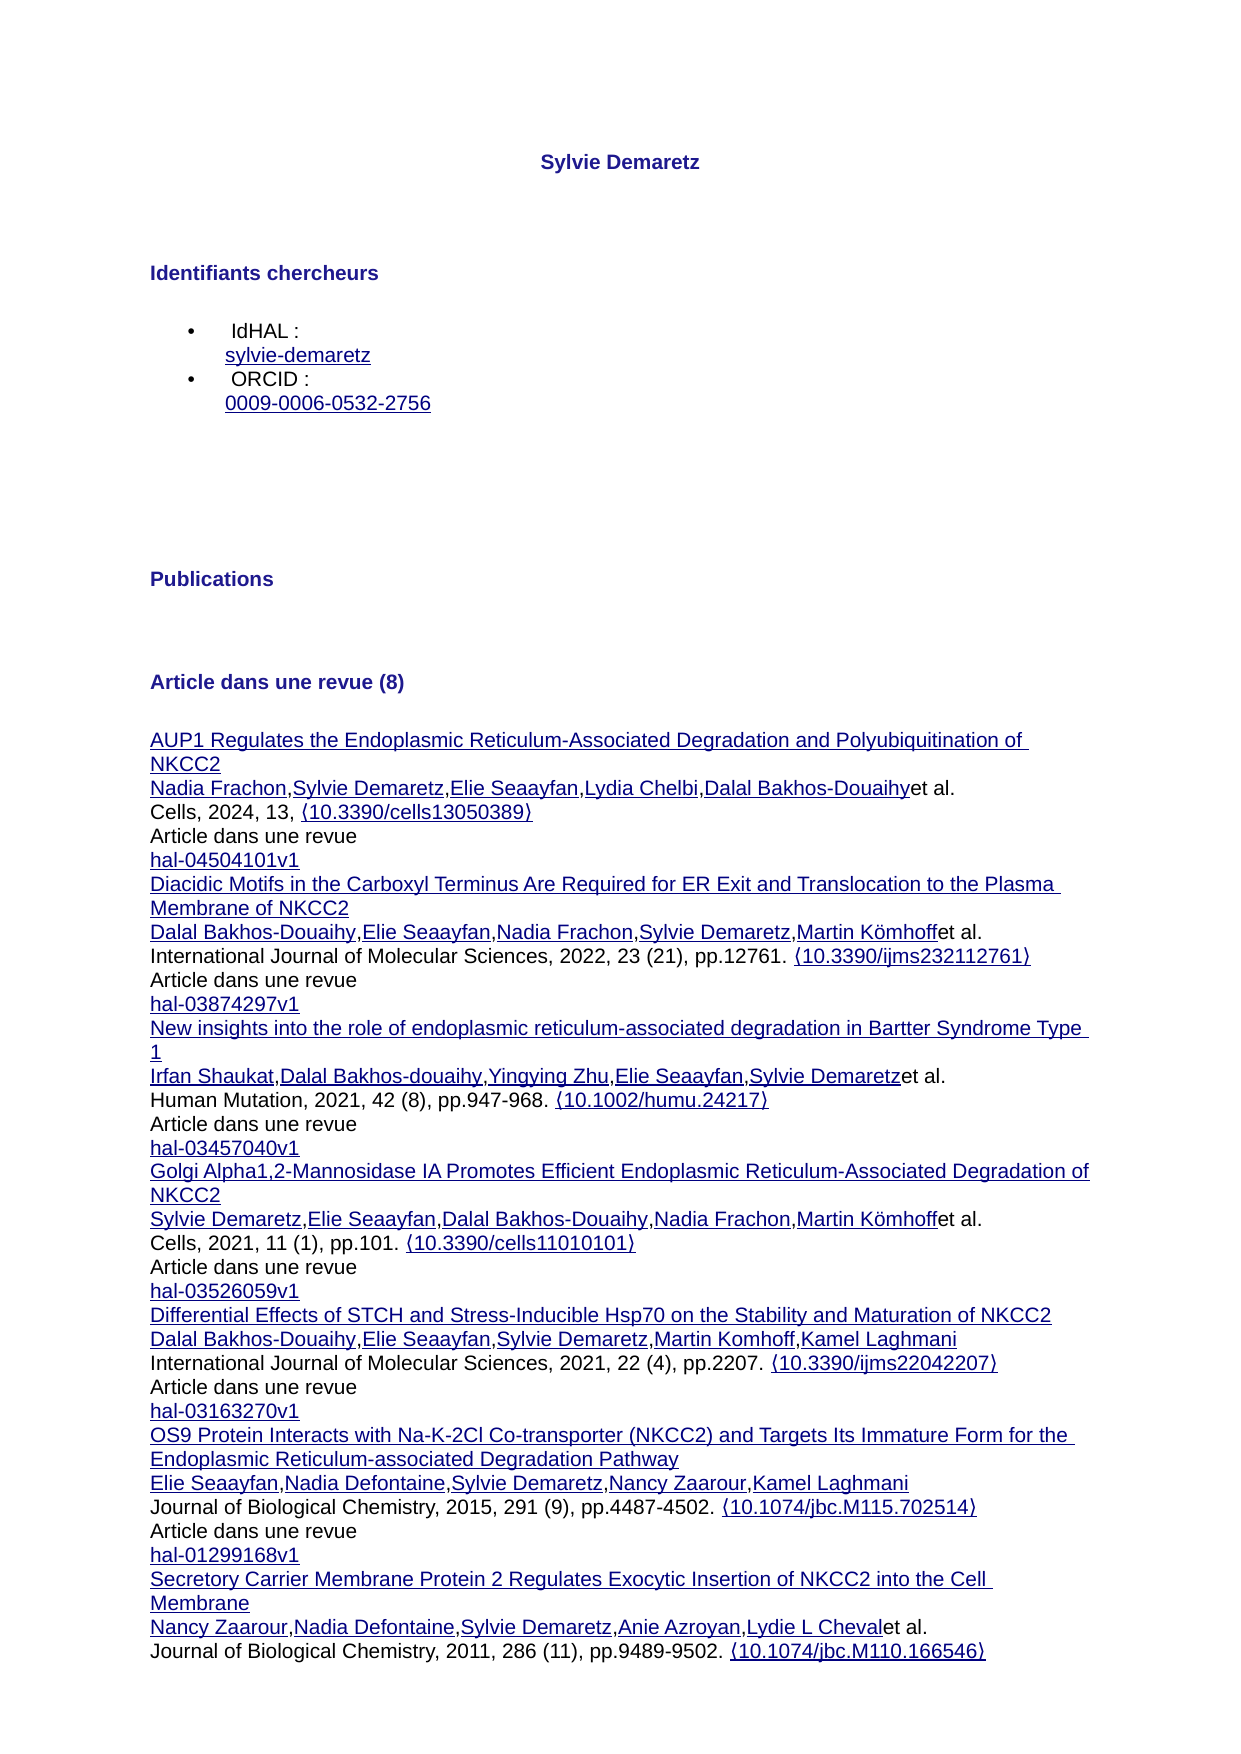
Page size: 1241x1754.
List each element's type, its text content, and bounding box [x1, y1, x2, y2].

table_header AUP1 Regulates the Endoplasmic Reticulum-Associated Degradation and Polyubiquitination of NKCC2 Nadia Frachon,Sylvie Demaretz,Elie Seaayfan,Lydia Chelbi,Dalal Bakhos-Douaihyet al. Cells, 2024, 13, ⟨10.3390/cells13050389⟩ Article dans une revue hal-04504101v1 [150, 728, 1090, 872]
table_cell Secretory Carrier Membrane Protein 2 Regulates Exocytic Insertion of NKCC2 into the Cell Membrane Nancy Zaarour,Nadia Defontaine,Sylvie Demaretz,Anie Azroyan,Lydie L Chevalet al. Journal of Biological Chemistry, 2011, 286 (11), pp.9489-9502. ⟨10.1074/jbc.M110.166546⟩ [150, 1567, 1090, 1662]
table_cell OS9 Protein Interacts with Na-K-2Cl Co-transporter (NKCC2) and Targets Its Immature Form for the Endoplasmic Reticulum-associated Degradation Pathway Elie Seaayfan,Nadia Defontaine,Sylvie Demaretz,Nancy Zaarour,Kamel Laghmani Journal of Biological Chemistry, 2015, 291 (9), pp.4487-4502. ⟨10.1074/jbc.M115.702514⟩ Article dans une revue hal-01299168v1 [150, 1423, 1090, 1567]
table_cell Golgi Alpha1,2-Mannosidase IA Promotes Efficient Endoplasmic Reticulum-Associated Degradation of [150, 1159, 1090, 1180]
table_cell Differential Effects of STCH and Stress-Inducible Hsp70 on the Stability and Maturation of NKCC2 Dalal Bakhos-Douaihy,Elie Seaayfan,Sylvie Demaretz,Martin Komhoff,Kamel Laghmani International Journal of Molecular Sciences, 2021, 22 (4), pp.2207. ⟨10.3390/ijms22042207⟩ Article dans une revue hal-03163270v1 [150, 1303, 1090, 1423]
table_cell Diacidic Motifs in the Carboxyl Terminus Are Required for ER Exit and Translocation to the Plasma Membrane of NKCC2 Dalal Bakhos-Douaihy,Elie Seaayfan,Nadia Frachon,Sylvie Demaretz,Martin Kömhoffet al. International Journal of Molecular Sciences, 2022, 23 (21), pp.12761. ⟨10.3390/ijms232112761⟩ Article dans une revue hal-03874297v1 [150, 872, 1090, 1016]
table_cell New insights into the role of endoplasmic reticulum‐associated degradation in Bartter Syndrome Type 1 Irfan Shaukat,Dalal Bakhos‐douaihy,Yingying Zhu,Elie Seaayfan,Sylvie Demaretzet al. Human Mutation, 2021, 42 (8), pp.947-968. ⟨10.1002/humu.24217⟩ Article dans une revue hal-03457040v1 [150, 1016, 1090, 1159]
table_cell NKCC2 Sylvie Demaretz,Elie Seaayfan,Dalal Bakhos-Douaihy,Nadia Frachon,Martin Kömhoffet al. Cells, 2021, 11 (1), pp.101. ⟨10.3390/cells11010101⟩ Article dans une revue hal-03526059v1 [150, 1181, 1090, 1303]
subtitle Article dans une revue (8) [150, 670, 1090, 694]
subtitle Publications [150, 567, 1090, 591]
list 0009-0006-0532-2756 [187, 391, 1090, 414]
subtitle Identifiants chercheurs [150, 260, 1090, 284]
list IdHAL : [187, 319, 1090, 343]
list ORCID : [187, 367, 1090, 391]
list sylvie-demaretz [187, 343, 1090, 367]
subtitle Sylvie Demaretz [150, 150, 1090, 174]
